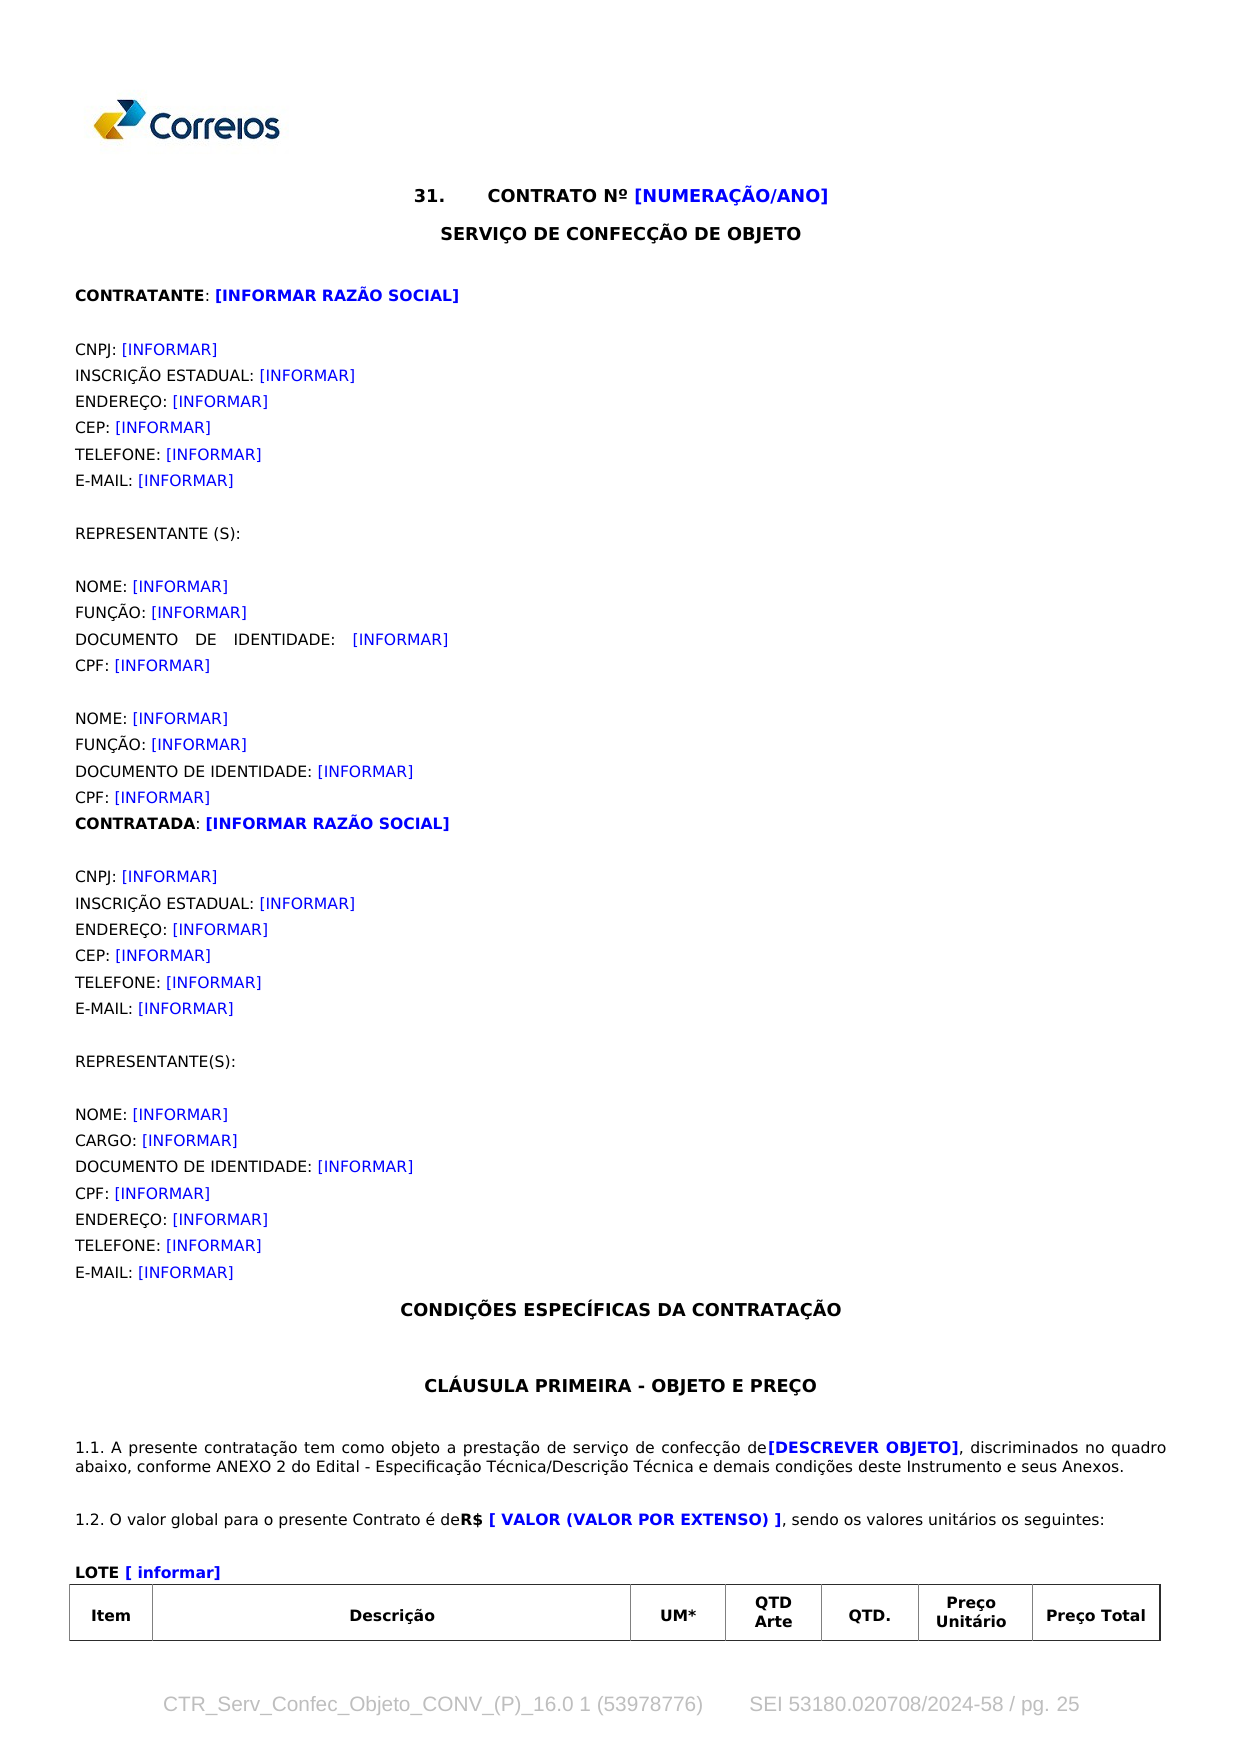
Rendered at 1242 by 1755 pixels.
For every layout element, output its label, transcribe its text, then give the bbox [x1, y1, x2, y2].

text FUNÇÃO: [INFORMAR] [75, 604, 1184, 622]
text DOCUMENTO DE IDENTIDADE: [INFORMAR] CPF: [INFORMAR] [75, 630, 448, 675]
text E-MAIL: [INFORMAR] [75, 1263, 1184, 1282]
table_header Preço Total [1033, 1585, 1159, 1640]
text NOME: [INFORMAR] [75, 578, 1184, 596]
text TELEFONE: [INFORMAR] [75, 446, 1184, 464]
table_header Descrição [349, 1585, 630, 1640]
text CONTRATADA: [INFORMAR RAZÃO SOCIAL] [75, 815, 1184, 833]
subtitle SERVIÇO DE CONFECÇÃO DE OBJETO [70, 224, 1171, 245]
table_header UM* [631, 1585, 725, 1640]
text LOTE [ informar] [75, 1564, 1184, 1582]
table_header [153, 1585, 349, 1640]
text DOCUMENTO DE IDENTIDADE: [INFORMAR] [75, 763, 1166, 781]
subtitle CLÁUSULA PRIMEIRA - OBJETO E PREÇO [70, 1376, 1171, 1396]
text TELEFONE: [INFORMAR] [75, 974, 1184, 992]
text TELEFONE: [INFORMAR] [75, 1237, 1184, 1256]
text INSCRIÇÃO ESTADUAL: [INFORMAR] [75, 367, 1166, 385]
text REPRESENTANTE(S): [75, 1053, 1166, 1071]
text ENDEREÇO: [INFORMAR] [75, 921, 1184, 939]
text CPF: [INFORMAR] [75, 789, 1184, 807]
text E-MAIL: [INFORMAR] [75, 472, 1184, 490]
table_header QTD Arte [726, 1585, 821, 1640]
text CEP: [INFORMAR] [75, 947, 1184, 966]
text CNPJ: [INFORMAR] [75, 341, 1184, 359]
text REPRESENTANTE (S): [75, 525, 1166, 543]
table_header Preço Unitário [919, 1585, 1032, 1640]
text ENDEREÇO: [INFORMAR] [75, 393, 1184, 411]
text CPF: [INFORMAR] [75, 1185, 1184, 1203]
text NOME: [INFORMAR] [75, 710, 1184, 728]
text CEP: [INFORMAR] [75, 419, 1184, 438]
text E-MAIL: [INFORMAR] [75, 1000, 1184, 1018]
text CONTRATANTE: [INFORMAR RAZÃO SOCIAL] [75, 287, 1184, 306]
text CNPJ: [INFORMAR] [75, 868, 1184, 887]
text 1.1. A presente contratação tem como objeto a prestação de serviço de confecção de[DESCREVER OBJETO], discriminados no quadro abaixo, conforme ANEXO 2 do Edital - Especificação Técnica/Descrição Técnica e demais condições deste Instrumento e seus Anexos. [75, 1439, 1166, 1477]
table_header QTD. [822, 1585, 918, 1640]
text FUNÇÃO: [INFORMAR] [75, 736, 1184, 754]
text INSCRIÇÃO ESTADUAL: [INFORMAR] [75, 895, 1166, 913]
text CARGO: [INFORMAR] [75, 1132, 1184, 1150]
text NOME: [INFORMAR] [75, 1106, 1184, 1124]
text DOCUMENTO DE IDENTIDADE: [INFORMAR] [75, 1158, 1166, 1177]
text 1.2. O valor global para o presente Contrato é deR$ [ VALOR (VALOR POR EXTENSO) ], sendo os valores unitários os seguintes: [75, 1511, 1166, 1529]
text CONDIÇÕES ESPECÍFICAS DA CONTRATAÇÃO [70, 1300, 1172, 1321]
table_header Item [70, 1585, 152, 1640]
text ENDEREÇO: [INFORMAR] [75, 1211, 1184, 1229]
subtitle CONTRATO Nº [NUMERAÇÃO/ANO] [70, 186, 1172, 207]
